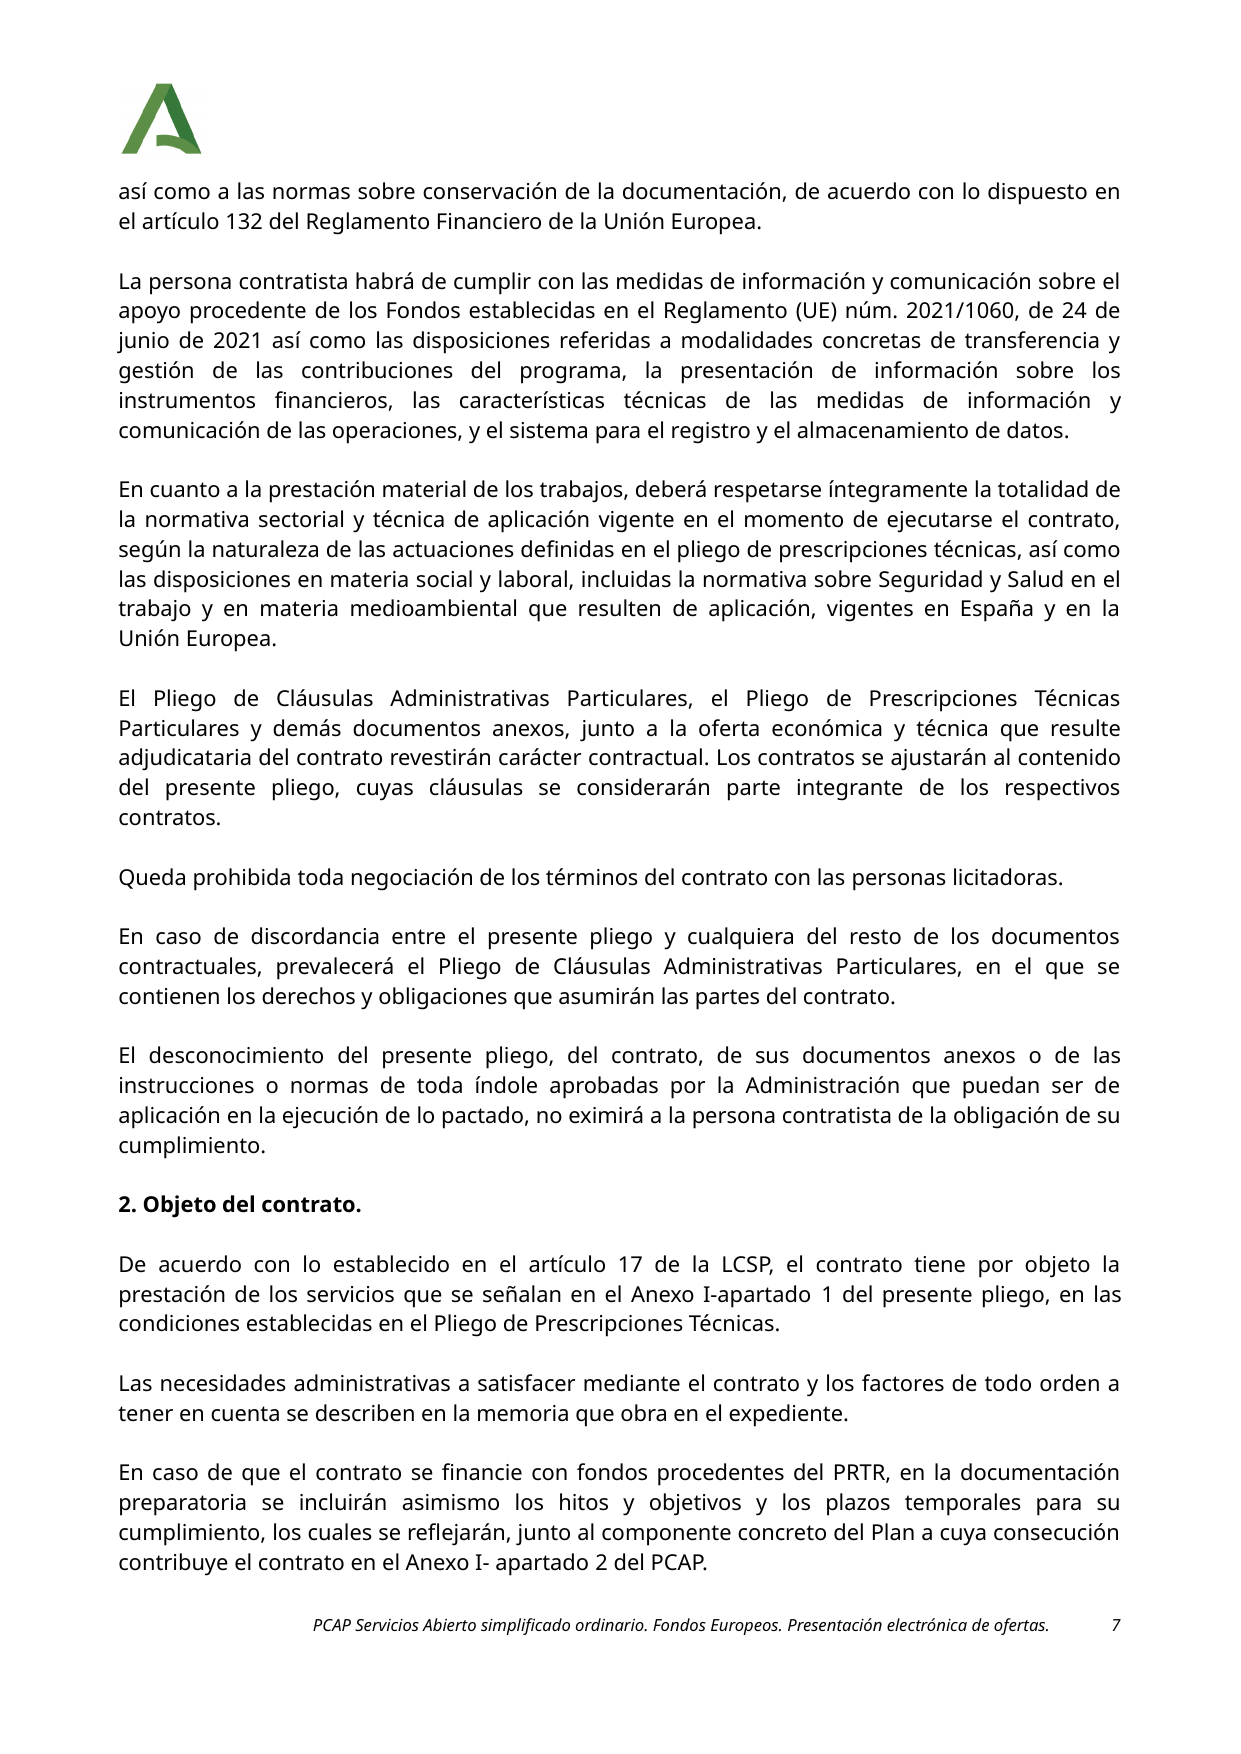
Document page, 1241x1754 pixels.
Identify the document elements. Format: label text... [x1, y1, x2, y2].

subtitle 2. Objeto del contrato. [118, 1189, 1122, 1219]
text El Pliego de Cláusulas Administrativas Particulares, el Pliego de Prescripciones Técnicas Particulares y demás documentos anexos, junto a la oferta económica y técnica que resulte adjudicataria del contrato revestirán carácter contractual. Los contratos se ajustarán al contenido del presente pliego, cuyas cláusulas se considerarán parte integrante de los respectivos contratos. [118, 683, 1122, 832]
text Las necesidades administrativas a satisfacer mediante el contrato y los factores de todo orden a tener en cuenta se describen en la memoria que obra en el expediente. [118, 1368, 1122, 1428]
text En caso de que el contrato se financie con fondos procedentes del PRTR, en la documentación preparatoria se incluirán asimismo los hitos y objetivos y los plazos temporales para su cumplimiento, los cuales se reflejarán, junto al componente concreto del Plan a cuya consecución contribuye el contrato en el Anexo I- apartado 2 del PCAP. [118, 1457, 1122, 1577]
text En cuanto a la prestación material de los trabajos, deberá respetarse íntegramente la totalidad de la normativa sectorial y técnica de aplicación vigente en el momento de ejecutarse el contrato, según la naturaleza de las actuaciones definidas en el pliego de prescripciones técnicas, así como las disposiciones en materia social y laboral, incluidas la normativa sobre Seguridad y Salud en el trabajo y en materia medioambiental que resulten de aplicación, vigentes en España y en la Unión Europea. [118, 474, 1122, 653]
text Queda prohibida toda negociación de los términos del contrato con las personas licitadoras. [118, 862, 1122, 891]
picture [117, 79, 206, 158]
text La persona contratista habrá de cumplir con las medidas de información y comunicación sobre el apoyo procedente de los Fondos establecidas en el Reglamento (UE) núm. 2021/1060, de 24 de junio de 2021 así como las disposiciones referidas a modalidades concretas de transferencia y gestión de las contribuciones del programa, la presentación de información sobre los instrumentos financieros, las características técnicas de las medidas de información y comunicación de las operaciones, y el sistema para el registro y el almacenamiento de datos. [118, 266, 1122, 444]
text El desconocimiento del presente pliego, del contrato, de sus documentos anexos o de las instrucciones o normas de toda índole aprobadas por la Administración que puedan ser de aplicación en la ejecución de lo pactado, no eximirá a la persona contratista de la obligación de su cumplimiento. [118, 1040, 1122, 1159]
text De acuerdo con lo establecido en el artículo 17 de la LCSP, el contrato tiene por objeto la prestación de los servicios que se señalan en el Anexo I-apartado 1 del presente pliego, en las condiciones establecidas en el Pliego de Prescripciones Técnicas. [118, 1249, 1122, 1338]
text En caso de discordancia entre el presente pliego y cualquiera del resto de los documentos contractuales, prevalecerá el Pliego de Cláusulas Administrativas Particulares, en el que se contienen los derechos y obligaciones que asumirán las partes del contrato. [118, 921, 1122, 1011]
text así como a las normas sobre conservación de la documentación, de acuerdo con lo dispuesto en el artículo 132 del Reglamento Financiero de la Unión Europea. [118, 176, 1122, 236]
